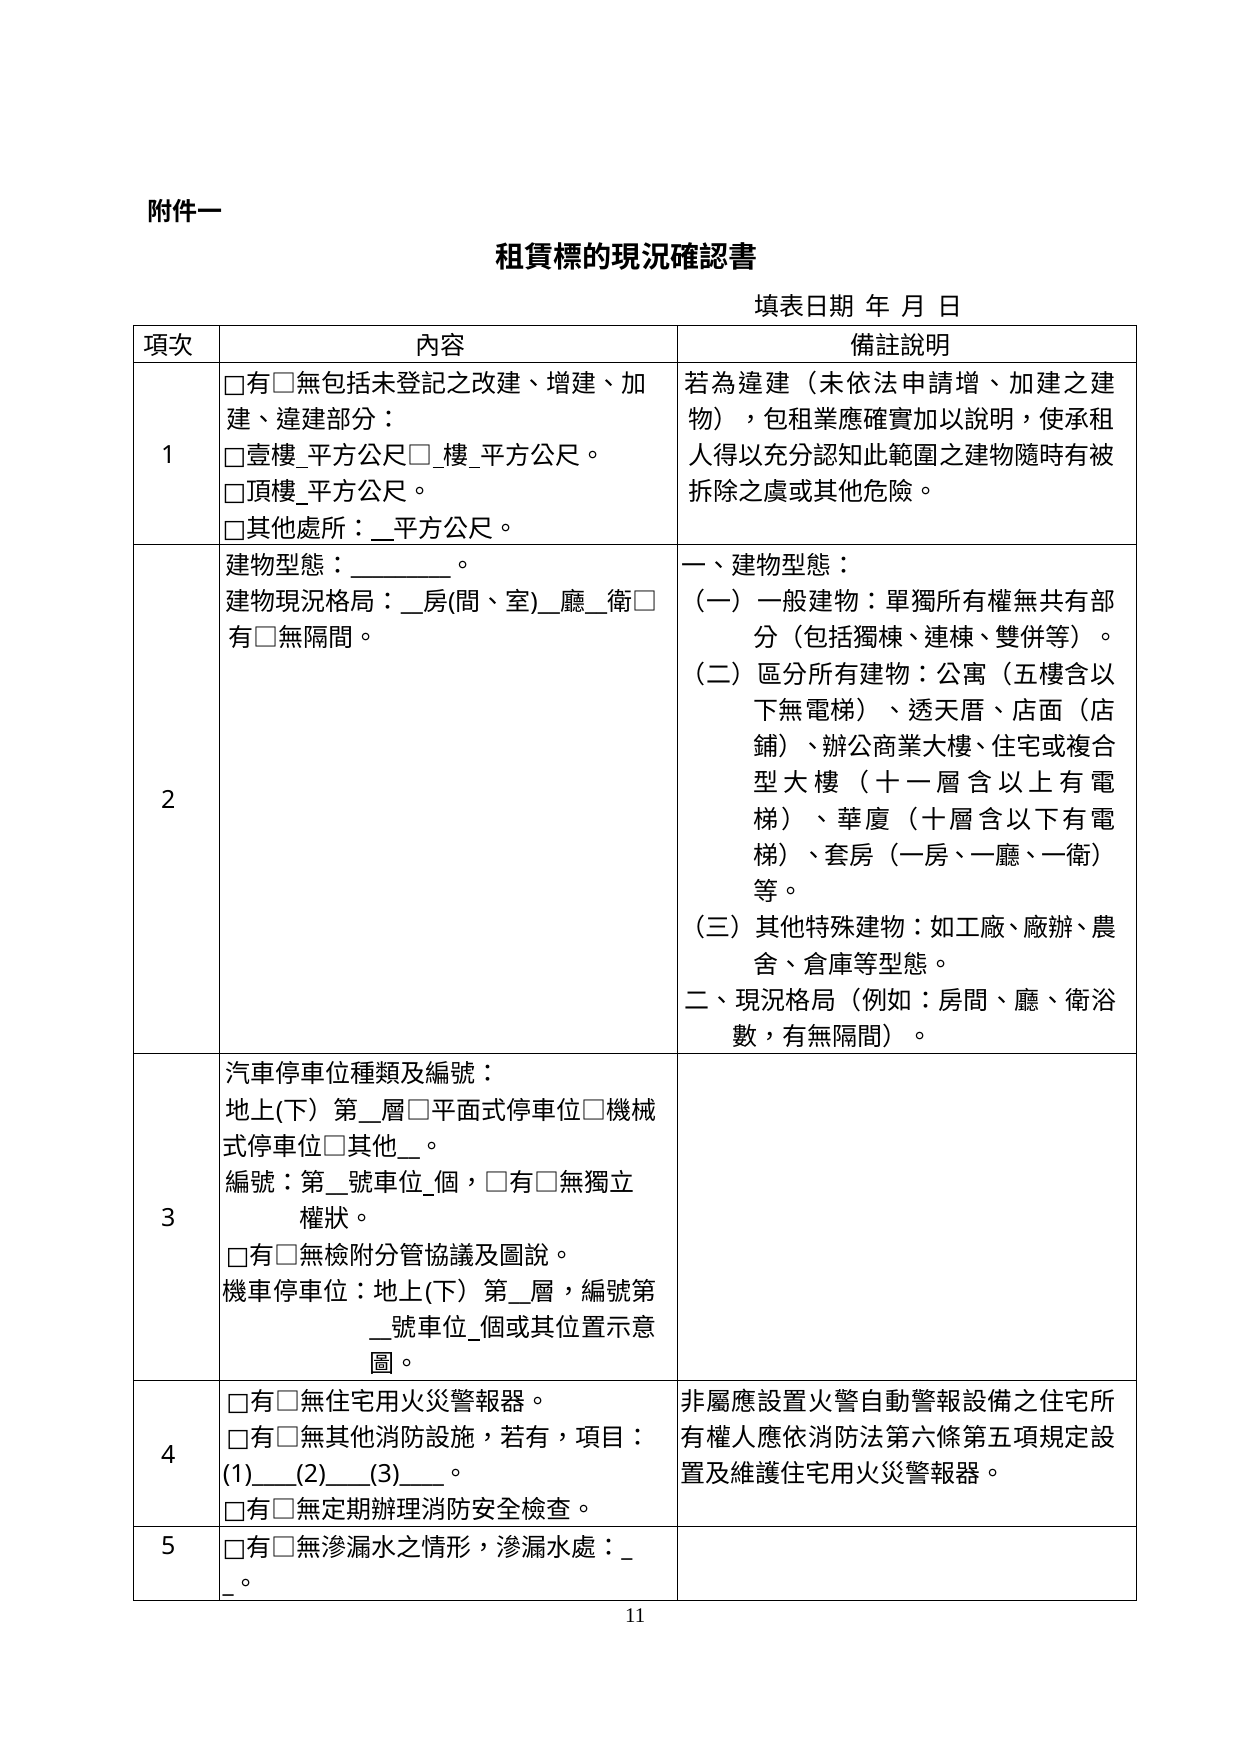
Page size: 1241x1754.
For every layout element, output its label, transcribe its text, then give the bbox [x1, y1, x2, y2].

table_cell 1 [134, 363, 219, 544]
table_cell [678, 1054, 1136, 1380]
table_cell 非屬應設置火警自動警報設備之住宅所有權人應依消防法第六條第五項規定設置及維護住宅用火災警報器。 [678, 1381, 1136, 1526]
table_header 項次 [134, 326, 219, 362]
table_cell □有□無住宅用火災警報器。 □有□無其他消防設施，若有，項目： (1)____(2)____(3)____。 □有□無定期辦理消防安全檢查。 [220, 1381, 677, 1526]
table_cell 4 [134, 1381, 219, 1526]
table_cell 若為違建（未依法申請增、加建之建物），包租業應確實加以說明，使承租人得以充分認知此範圍之建物隨時有被拆除之虞或其他危險。 [678, 363, 1136, 544]
table_header 備註說明 [678, 326, 1136, 362]
table_cell 3 [134, 1054, 219, 1380]
text 租賃標的現況確認書 [148, 229, 1104, 277]
table_cell [678, 1527, 1136, 1600]
table_cell 2 [134, 545, 219, 1053]
text 填表日期 年 月 日 [148, 277, 1104, 325]
table_cell 5 [134, 1527, 219, 1600]
table_cell □有□無包括未登記之改建、增建、加建、違建部分： □壹樓 平方公尺□ 樓 平方公尺。 □頂樓 平方公尺。 □其他處所： 平方公尺。 [220, 363, 677, 544]
table_cell □有□無滲漏水之情形，滲漏水處：__。 [220, 1527, 677, 1600]
table_header 內容 [220, 326, 677, 362]
text 附件一 [148, 187, 1104, 229]
table_cell 一、建物型態： （一）一般建物：單獨所有權無共有部分（包括獨棟、連棟、雙併等）。 （二）區分所有建物：公寓（五樓含以下無電梯）、透天厝、店面（店鋪）、辦公商業大樓、住宅或複合型大樓（十一層含以上有電梯）、華廈（十層含以下有電梯）、套房（一房、一廳、一衛）等。 （三）其他特殊建物：如工廠、廠辦、農舍、倉庫等型態。 二、現況格局（例如：房間、廳、衛浴數，有無隔間）。 [678, 545, 1136, 1053]
table_cell 建物型態：_________。 建物現況格局：__房(間、室)__廳__衛□有□無隔間。 [220, 545, 677, 1053]
table_cell 汽車停車位種類及編號： 地上(下）第__層□平面式停車位□機械式停車位□其他__。 編號：第__號車位 個，□有□無獨立權狀。 □有□無檢附分管協議及圖說。 機車停車位：地上(下）第__層，編號第__號車位 個或其位置示意圖。 [220, 1054, 677, 1380]
